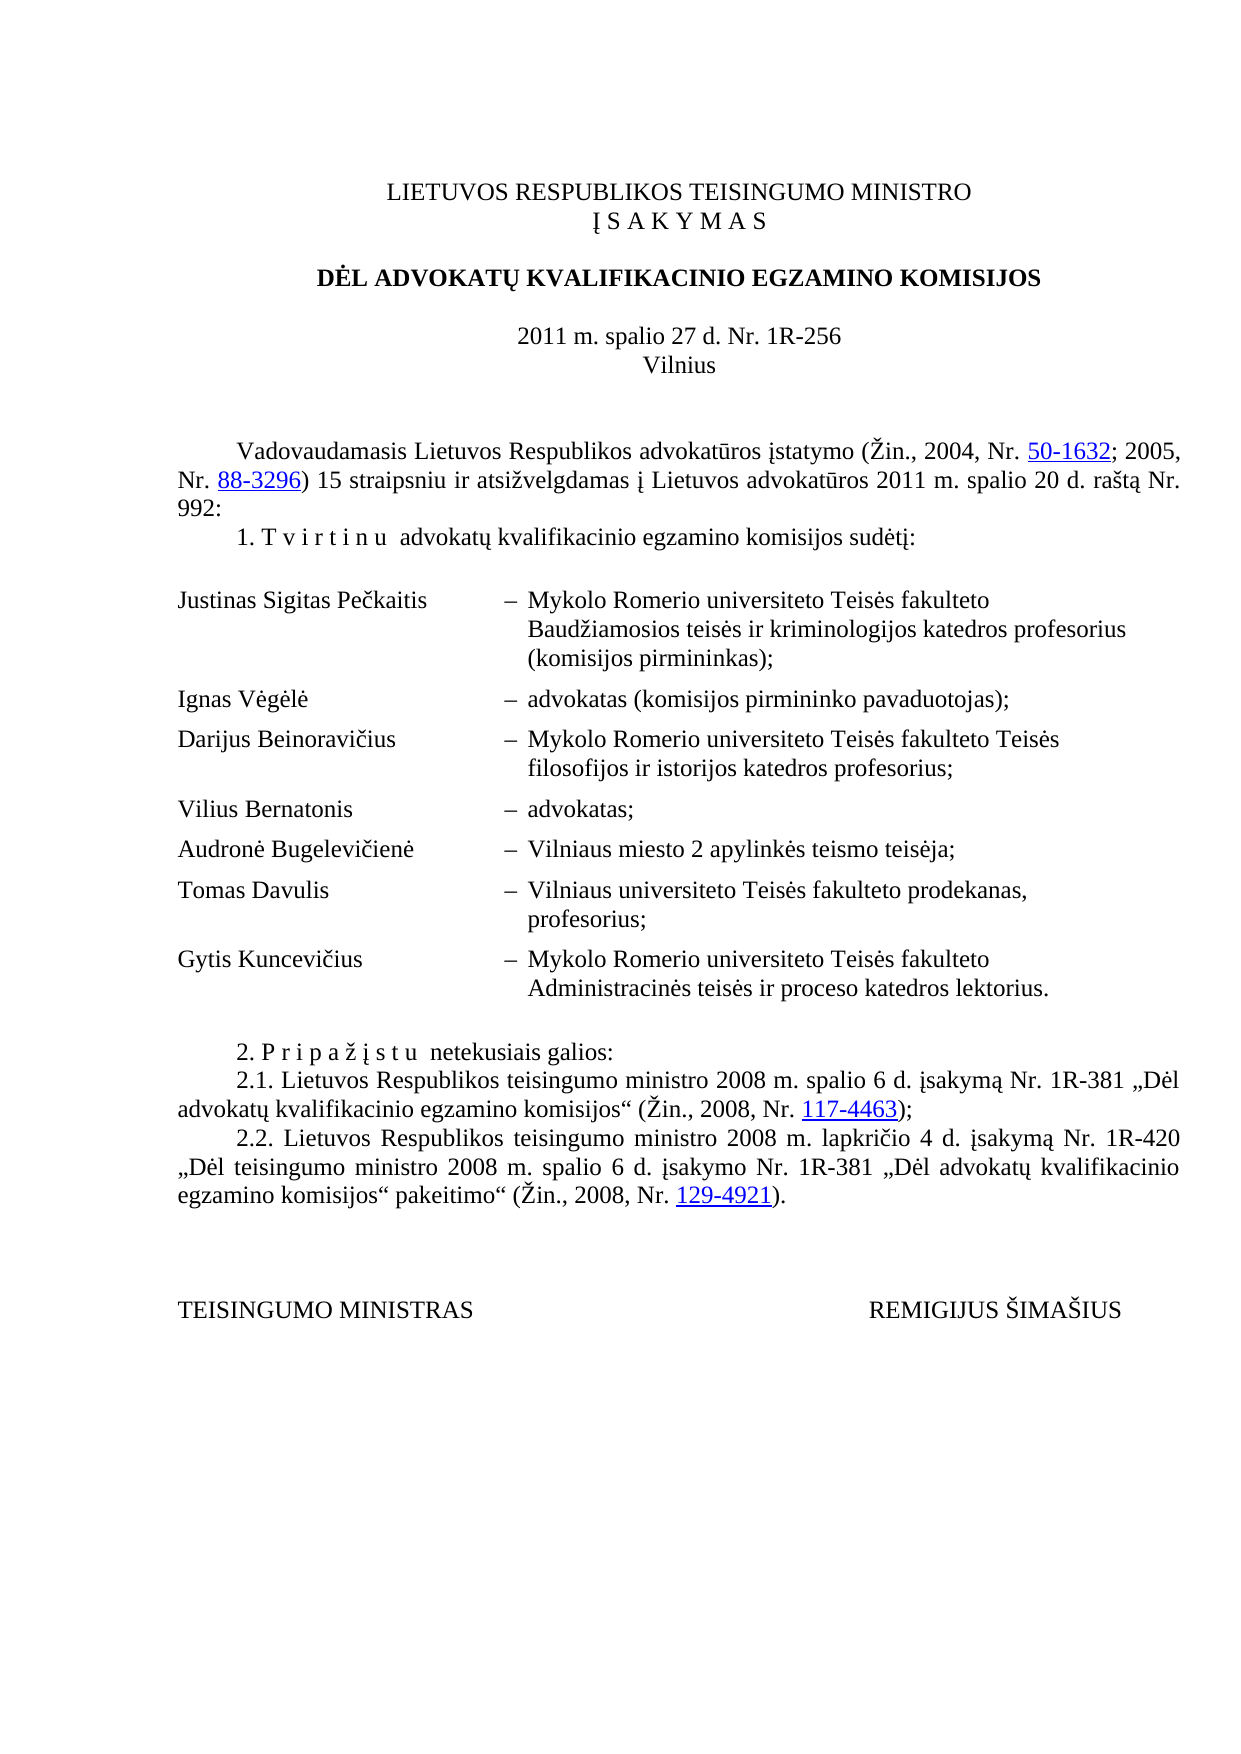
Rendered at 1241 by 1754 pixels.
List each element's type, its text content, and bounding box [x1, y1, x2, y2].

table_cell – [494, 939, 527, 1008]
table_header Justinas Sigitas Pečkaitis [177, 580, 494, 678]
text ĮSAKYMAS [177, 206, 1181, 235]
table_cell Vilniaus universiteto Teisės fakulteto prodekanas, profesorius; [527, 869, 1127, 938]
table_cell advokatas (komisijos pirmininko pavaduotojas); [527, 678, 1127, 718]
text 2.1. Lietuvos Respublikos teisingumo ministro 2008 m. spalio 6 d. įsakymą Nr. 1R-381 „Dėl advokatų kvalifikacinio egzamino komisijos“ (Žin., 2008, Nr. 117-4463); [177, 1065, 1181, 1123]
table_cell – [494, 788, 527, 828]
table_cell Ignas Vėgėlė [177, 678, 494, 718]
text 2. Pripažįstu netekusiais galios: [177, 1037, 1181, 1065]
table_cell – [494, 719, 527, 788]
text 2011 m. spalio 27 d. Nr. 1R-256 [177, 321, 1181, 350]
text Teisingumo ministras Remigijus Šimašius [177, 1295, 1181, 1324]
text DĖL ADVOKATŲ KVALIFIKACINIO EGZAMINO KOMISIJOS [177, 263, 1181, 292]
table_cell Audronė Bugelevičienė [177, 829, 494, 869]
table_cell Mykolo Romerio universiteto Teisės fakulteto Teisės filosofijos ir istorijos katedros profesorius; [527, 719, 1127, 788]
table_cell advokatas; [527, 788, 1127, 828]
table_cell Tomas Davulis [177, 869, 494, 938]
table_cell – [494, 869, 527, 938]
table_cell Mykolo Romerio universiteto Teisės fakulteto Administracinės teisės ir proceso katedros lektorius. [527, 939, 1127, 1008]
table_cell – [494, 829, 527, 869]
table_cell Vilniaus miesto 2 apylinkės teismo teisėja; [527, 829, 1127, 869]
text Vilnius [177, 350, 1181, 378]
table_cell Darijus Beinoravičius [177, 719, 494, 788]
text 1. Tvirtinu advokatų kvalifikacinio egzamino komisijos sudėtį: [177, 522, 1181, 551]
table_header – [494, 580, 527, 678]
text Vadovaudamasis Lietuvos Respublikos advokatūros įstatymo (Žin., 2004, Nr. 50-1632; 2005, Nr. 88-3296) 15 straipsniu ir atsižvelgdamas į Lietuvos advokatūros 2011 m. spalio 20 d. raštą Nr. 992: [177, 436, 1181, 522]
text Lietuvos Respublikos TEISINGUMO MINISTRO [177, 177, 1181, 206]
table_header Mykolo Romerio universiteto Teisės fakulteto Baudžiamosios teisės ir kriminologijos katedros profesorius (komisijos pirmininkas); [527, 580, 1127, 678]
table_cell Vilius Bernatonis [177, 788, 494, 828]
table_cell – [494, 678, 527, 718]
text 2.2. Lietuvos Respublikos teisingumo ministro 2008 m. lapkričio 4 d. įsakymą Nr. 1R-420 „Dėl teisingumo ministro 2008 m. spalio 6 d. įsakymo Nr. 1R-381 „Dėl advokatų kvalifikacinio egzamino komisijos“ pakeitimo“ (Žin., 2008, Nr. 129-4921). [177, 1123, 1181, 1209]
table_cell Gytis Kuncevičius [177, 939, 494, 1008]
